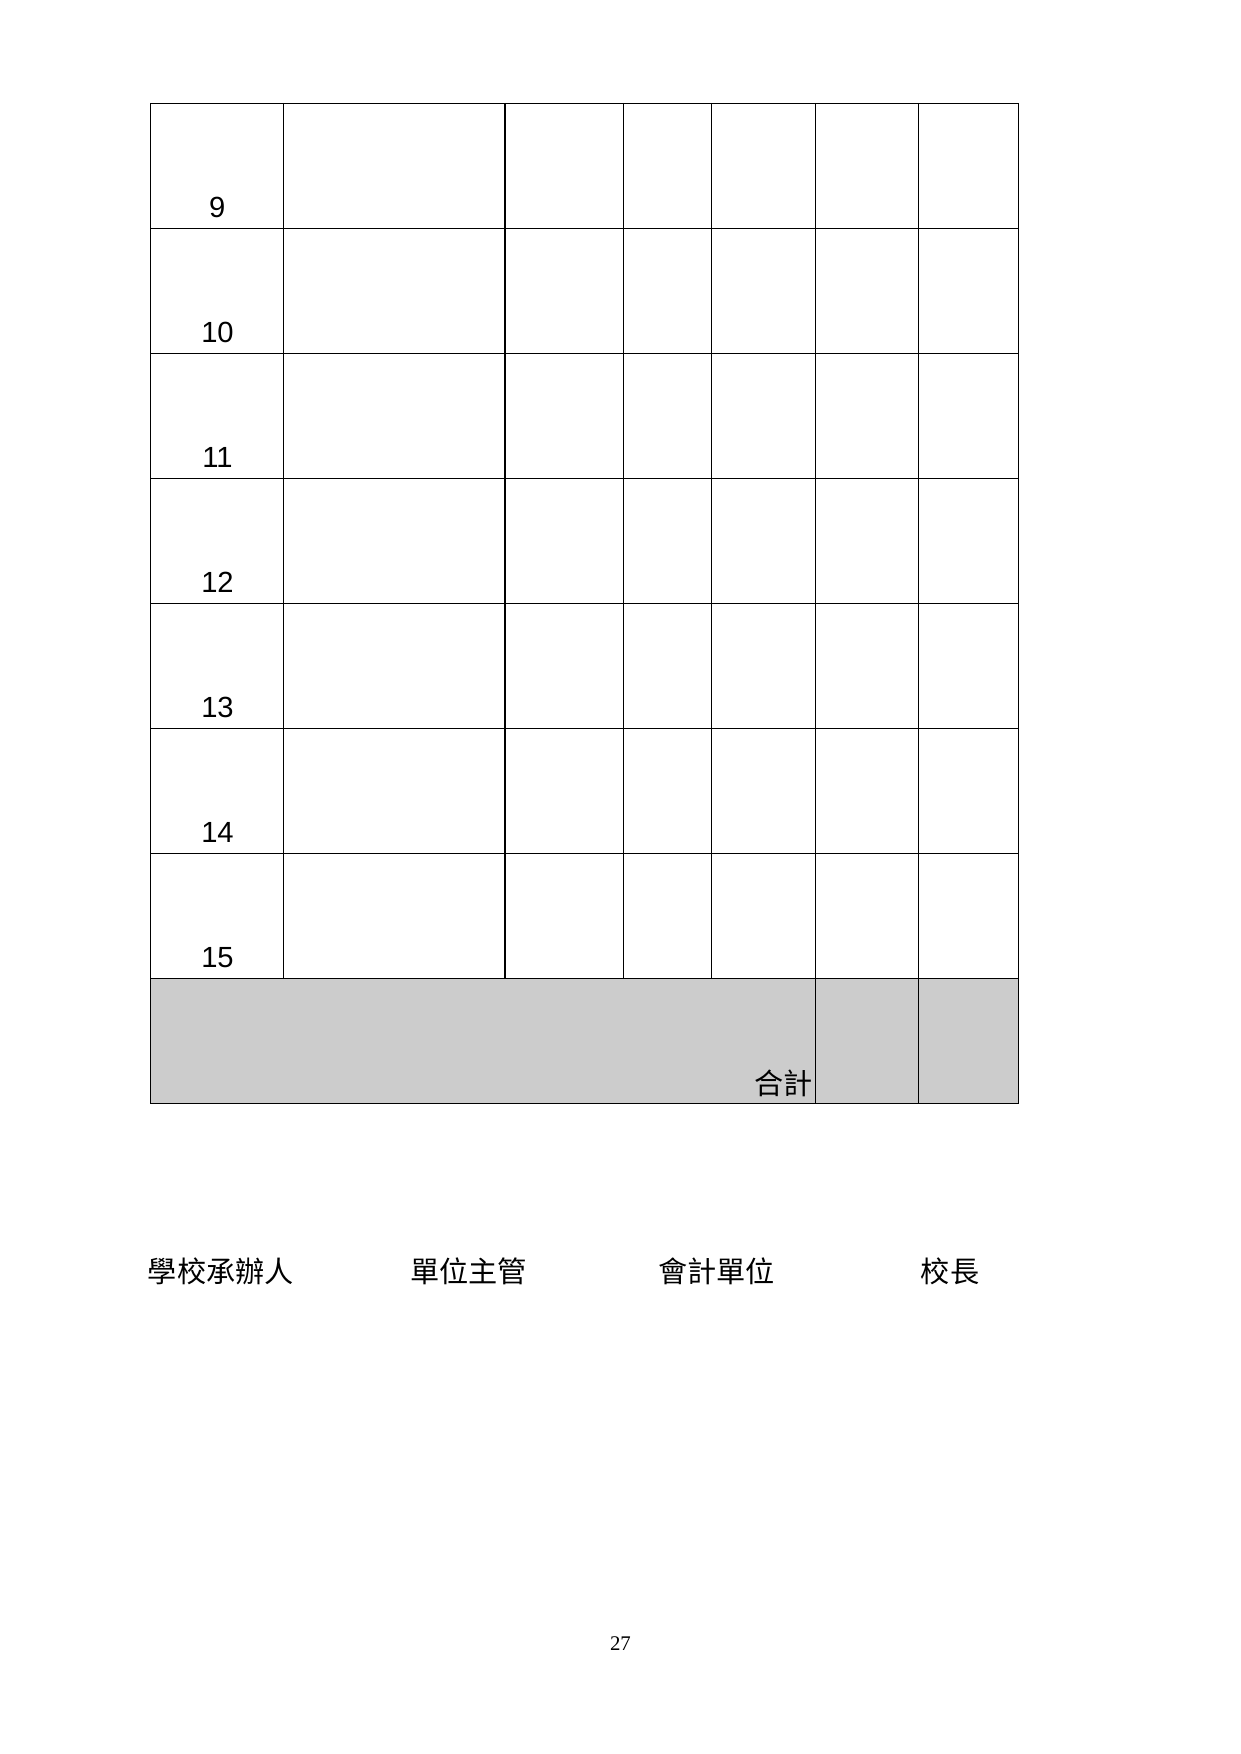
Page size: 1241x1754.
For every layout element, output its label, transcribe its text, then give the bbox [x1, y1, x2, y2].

table_cell [919, 729, 1018, 853]
table_cell [284, 354, 504, 478]
table_cell [284, 729, 504, 853]
table_cell [506, 229, 623, 353]
table_cell [816, 979, 918, 1103]
table_cell [624, 479, 711, 603]
table_cell 13 [151, 604, 283, 728]
table_cell [624, 354, 711, 478]
table_cell [712, 854, 815, 978]
table_cell [712, 104, 815, 228]
table_cell [284, 104, 504, 228]
table_cell [284, 229, 504, 353]
table_cell [506, 729, 623, 853]
table_cell [712, 354, 815, 478]
table_cell [284, 854, 504, 978]
table_cell [624, 729, 711, 853]
table_cell [919, 604, 1018, 728]
table_cell [624, 104, 711, 228]
table_cell 9 [151, 104, 283, 228]
table_cell 10 [151, 229, 283, 353]
table_cell 11 [151, 354, 283, 478]
table_cell [919, 979, 1018, 1103]
table_cell [919, 354, 1018, 478]
table_cell [624, 854, 711, 978]
table_cell [712, 604, 815, 728]
table_cell [624, 229, 711, 353]
table_cell [919, 479, 1018, 603]
table_cell [816, 104, 918, 228]
table_cell [816, 229, 918, 353]
table_cell [919, 229, 1018, 353]
table_cell 合計 [151, 979, 815, 1103]
table_cell [816, 479, 918, 603]
table_cell [712, 729, 815, 853]
table_cell [506, 854, 623, 978]
table_cell 14 [151, 729, 283, 853]
text 學校承辦人 單位主管 會計單位 校長 [148, 1228, 1092, 1290]
table_cell [919, 854, 1018, 978]
table_cell [284, 604, 504, 728]
table_cell [712, 479, 815, 603]
table_cell [506, 479, 623, 603]
table_cell [816, 729, 918, 853]
table_cell [624, 604, 711, 728]
table_cell 12 [151, 479, 283, 603]
table_cell [816, 854, 918, 978]
table_cell [284, 479, 504, 603]
table_cell [919, 104, 1018, 228]
table_cell 15 [151, 854, 283, 978]
table_cell [816, 354, 918, 478]
table_cell [712, 229, 815, 353]
table_cell [816, 604, 918, 728]
table_cell [506, 104, 623, 228]
table_cell [506, 354, 623, 478]
table_cell [506, 604, 623, 728]
